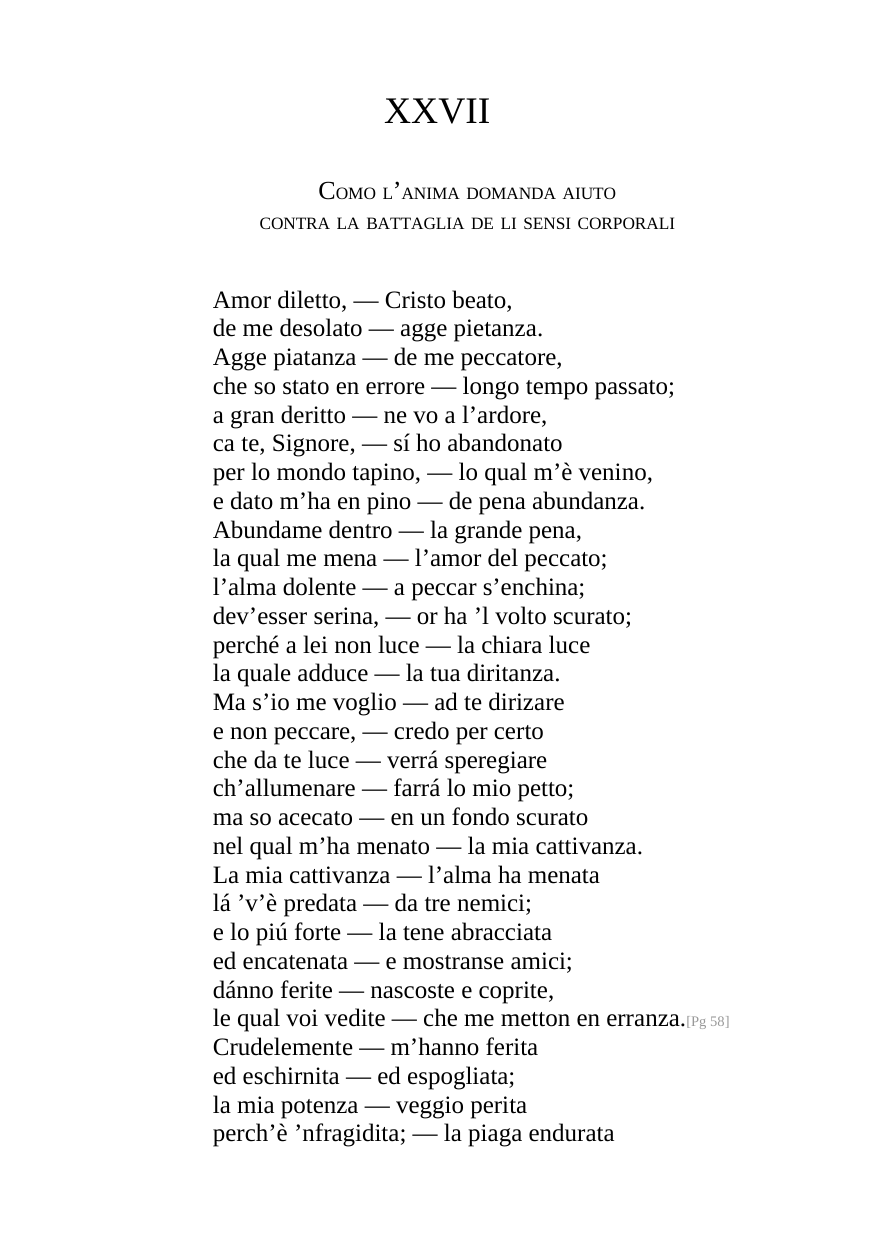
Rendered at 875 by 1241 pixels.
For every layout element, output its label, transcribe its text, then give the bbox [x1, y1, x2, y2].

text La mia cattivanza — l’alma ha menata lá ’v’è predata — da tre nemici; e lo piú forte — la tene abracciata ed encatenata — e mostranse amici; dánno ferite — nascoste e coprite, le qual voi vedite — che me metton en erranza.[Pg 58] [213, 860, 779, 1032]
text Ma s’io me voglio — ad te dirizare e non peccare, — credo per certo che da te luce — verrá speregiare ch’allumenare — farrá lo mio petto; ma so acecato — en un fondo scurato nel qual m’ha menato — la mia cattivanza. [213, 687, 779, 860]
subtitle XXVII Como l’anima domanda aiuto contra la battaglia de li sensi corporali [94, 88, 779, 235]
text Agge piatanza — de me peccatore, che so stato en errore — longo tempo passato; a gran deritto — ne vo a l’ardore, ca te, Signore, — sí ho abandonato per lo mondo tapino, — lo qual m’è venino, e dato m’ha en pino — de pena abundanza. [213, 342, 779, 515]
text Crudelemente — m’hanno ferita ed eschirnita — ed espogliata; la mia potenza — veggio perita perch’è ’nfragidita; — la piaga endurata [213, 1032, 779, 1147]
text Abundame dentro — la grande pena, la qual me mena — l’amor del peccato; l’alma dolente — a peccar s’enchina; dev’esser serina, — or ha ’l volto scurato; perché a lei non luce — la chiara luce la quale adduce — la tua diritanza. [213, 515, 779, 687]
text Amor diletto, — Cristo beato, de me desolato — agge pietanza. [213, 285, 779, 342]
